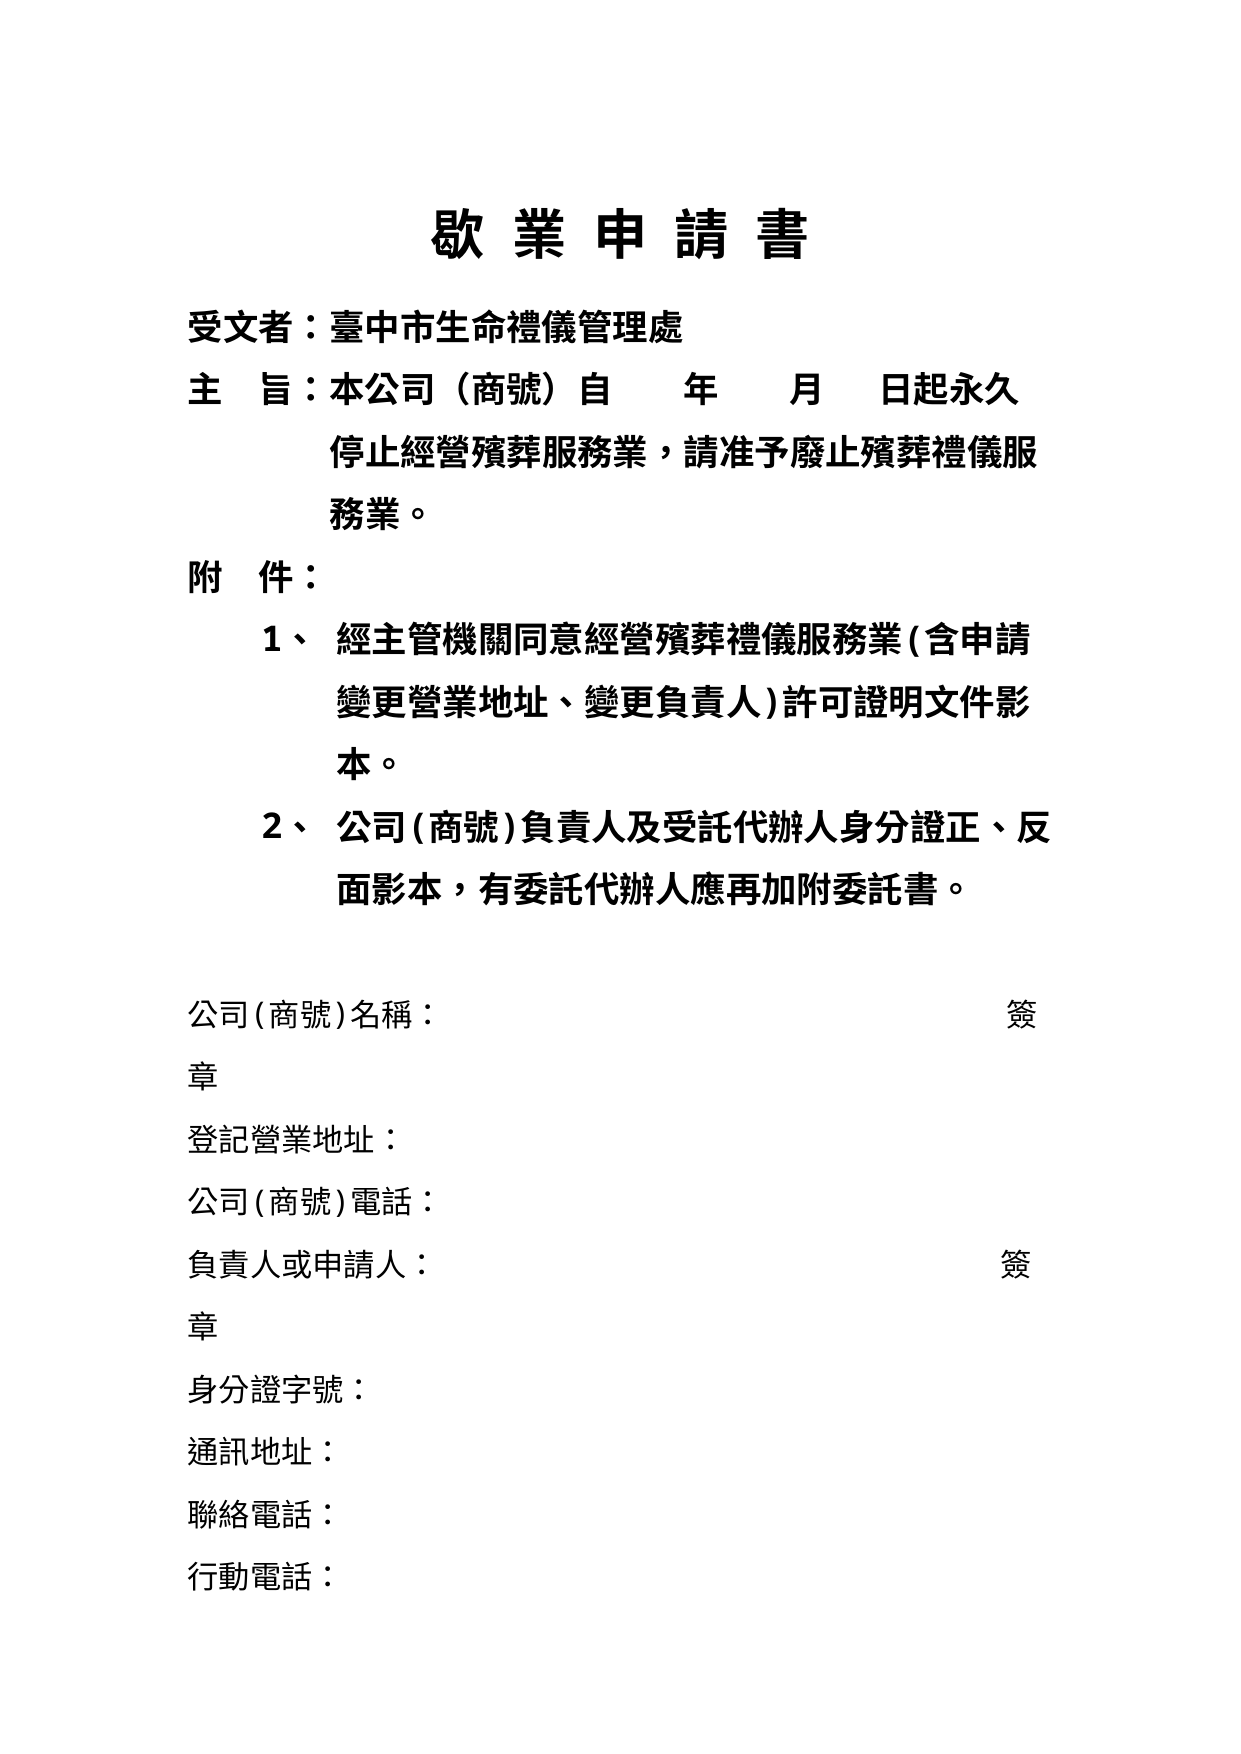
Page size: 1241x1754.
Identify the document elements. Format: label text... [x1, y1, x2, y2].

list 公司(商號)負責人及受託代辦人身分證正、反面影本，有委託代辦人應再加附委託書。 [261, 783, 1053, 908]
text 負責人或申請人： 簽章 [187, 1221, 1053, 1346]
text 歇 業 申 請 書 [187, 158, 1053, 283]
text 行動電話： [187, 1533, 1053, 1596]
text 身分證字號： [187, 1346, 1053, 1408]
text 通訊地址： [187, 1408, 1053, 1471]
text 受文者：臺中市生命禮儀管理處 [187, 283, 1053, 346]
text 登記營業地址： [187, 1096, 1053, 1158]
text 聯絡電話： [187, 1471, 1053, 1533]
text 主 旨：本公司（商號）自 年 月 日起永久停止經營殯葬服務業，請准予廢止殯葬禮儀服務業。 [187, 346, 1053, 533]
list 經主管機關同意經營殯葬禮儀服務業(含申請變更營業地址、變更負責人)許可證明文件影本。 [261, 596, 1053, 783]
text 附 件： [187, 533, 1053, 596]
text 公司(商號)名稱： 簽章 [187, 971, 1053, 1096]
text 公司(商號)電話： [187, 1158, 1053, 1221]
